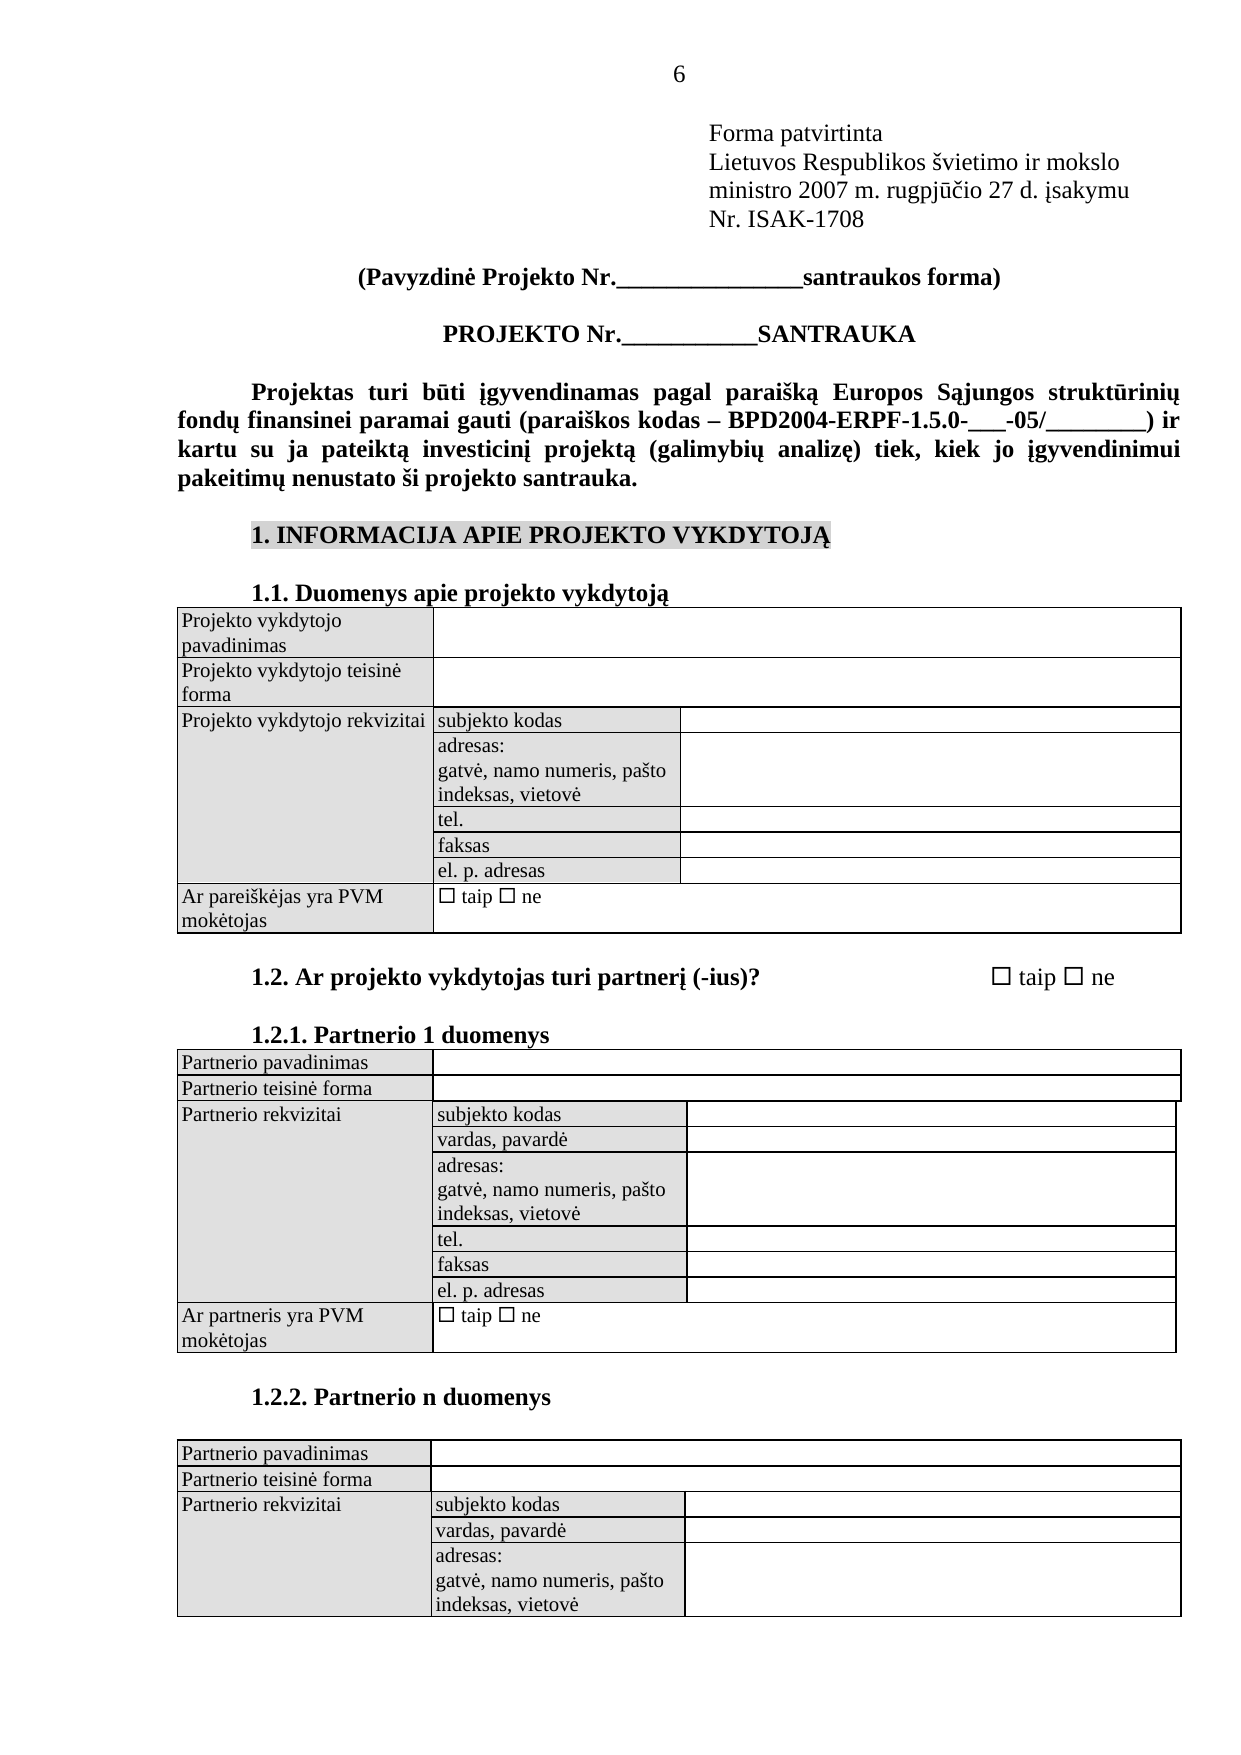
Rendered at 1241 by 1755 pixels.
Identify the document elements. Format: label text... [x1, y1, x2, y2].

table_cell [681, 708, 685, 732]
text Nr. ISAK-1708 [709, 204, 1181, 233]
table_cell Ar partneris yra PVM mokėtojas [178, 1303, 432, 1352]
table_cell el. p. adresas [433, 1278, 686, 1302]
text PROJEKTO Nr. SANTRAUKA [177, 319, 1181, 348]
table_cell  taip  ne [434, 1303, 1175, 1352]
table_cell Partnerio teisinė forma [178, 1467, 430, 1491]
table_cell [1177, 1177, 1181, 1225]
table_cell  taip  ne [434, 884, 1180, 932]
text (Pavyzdinė Projekto Nr. santraukos forma) [177, 262, 1181, 291]
table_cell Partnerio teisinė forma [178, 1076, 432, 1100]
text 1.2. Ar projekto vykdytojas turi partnerį (-ius)?  taip  ne [177, 962, 1181, 991]
table_cell adresas: gatvė, namo numeris, pašto indeksas, vietovė [433, 1153, 686, 1225]
table_cell vardas, pavardė [433, 1127, 686, 1151]
table_cell el. p. adresas [434, 858, 680, 882]
table_cell adresas: gatvė, namo numeris, pašto indeksas, vietovė [432, 1543, 684, 1616]
table_header Partnerio pavadinimas [178, 1050, 432, 1074]
text 1.1. Duomenys apie projekto vykdytoją [177, 578, 1181, 607]
table_cell subjekto kodas [433, 1102, 686, 1126]
text 1. INFORMACIJA APIE PROJEKTO VYKDYTOJĄ [177, 521, 1181, 549]
table_cell tel. [433, 1227, 686, 1251]
table_cell [686, 1543, 1180, 1616]
table_cell Partnerio rekvizitai [178, 1492, 431, 1616]
text Forma patvirtinta [709, 118, 1181, 147]
table_cell [681, 858, 685, 882]
table_cell faksas [434, 833, 680, 857]
table_cell [681, 807, 685, 831]
table_header Projekto vykdytojo pavadinimas [178, 608, 433, 657]
table_cell Ar pareiškėjas yra PVM mokėtojas [178, 884, 433, 932]
table_cell vardas, pavardė [432, 1518, 684, 1542]
text 1.2.1. Partnerio 1 duomenys [177, 1020, 1181, 1049]
table_header [434, 608, 1180, 657]
table_cell [681, 733, 1180, 806]
table_cell Partnerio rekvizitai [178, 1101, 432, 1302]
table_cell Projekto vykdytojo rekvizitai [178, 707, 433, 882]
table_header Partnerio pavadinimas [178, 1441, 430, 1465]
table_cell [434, 658, 1180, 706]
table_cell subjekto kodas [434, 708, 680, 732]
table_cell Projekto vykdytojo teisinė forma [178, 658, 433, 706]
text Lietuvos Respublikos švietimo ir mokslo ministro 2007 m. rugpjūčio 27 d. įsakymu [709, 147, 1181, 204]
table_cell [1177, 1332, 1181, 1352]
text Projektas turi būti įgyvendinamas pagal paraišką Europos Sąjungos struktūrinių fondų finansinei paramai gauti (paraiškos kodas – BPD2004-ERPF-1.5.0-___-05/________) ir kartu su ja pateiktą investicinį projektą (galimybių analizę) tiek, kiek jo įgyvendinimui pakeitimų nenustato ši projekto santrauka. [177, 377, 1181, 492]
table_cell faksas [433, 1252, 686, 1276]
table_cell adresas: gatvė, namo numeris, pašto indeksas, vietovė [434, 733, 680, 806]
table_cell [681, 833, 685, 857]
table_cell [688, 1153, 1175, 1225]
table_cell tel. [434, 807, 680, 831]
table_cell subjekto kodas [432, 1492, 684, 1516]
text 1.2.2. Partnerio n duomenys [177, 1382, 1181, 1411]
